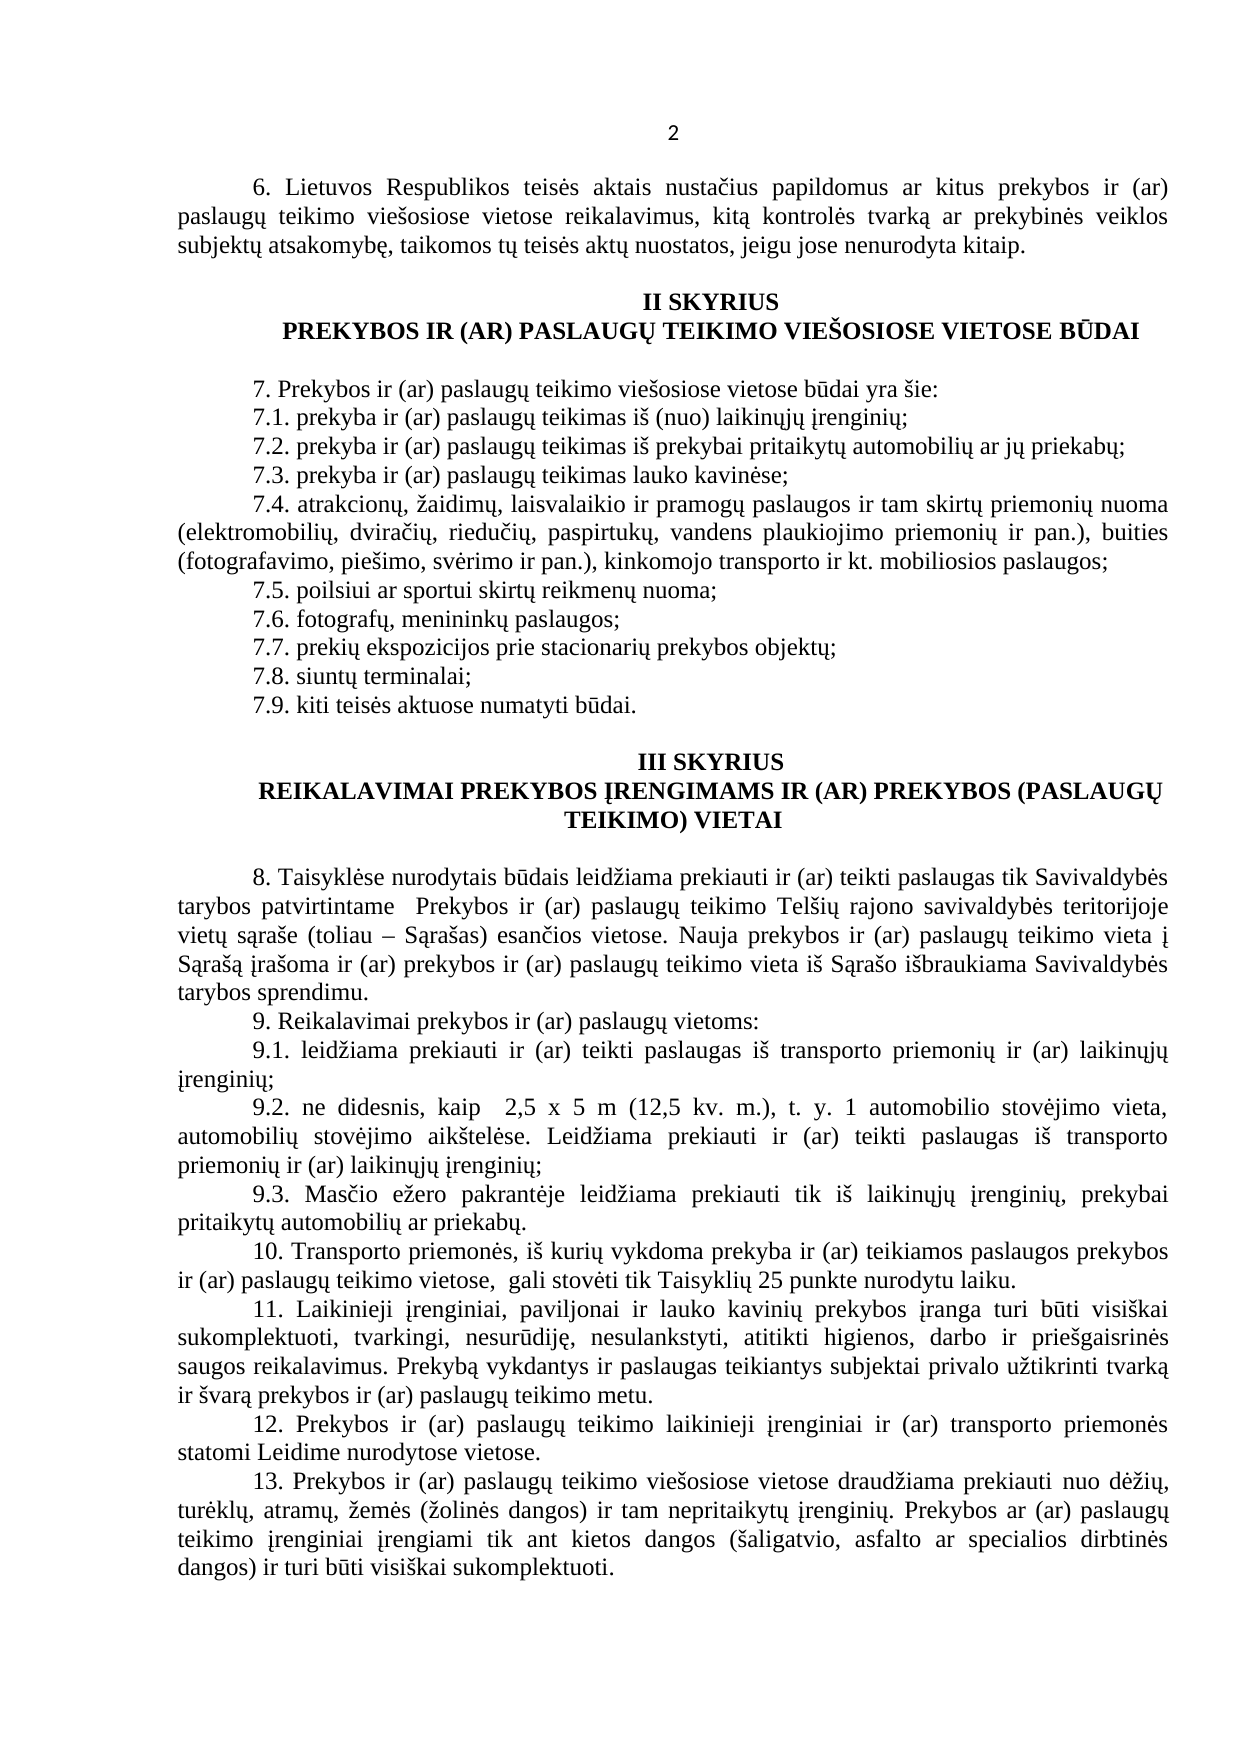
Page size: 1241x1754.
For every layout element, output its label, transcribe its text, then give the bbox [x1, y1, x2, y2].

text 9.3. Masčio ežero pakrantėje leidžiama prekiauti tik iš laikinųjų įrenginių, prekybai pritaikytų automobilių ar priekabų. [177, 1179, 1169, 1236]
text 11. Laikinieji įrenginiai, paviljonai ir lauko kavinių prekybos įranga turi būti visiškai sukomplektuoti, tvarkingi, nesurūdiję, nesulankstyti, atitikti higienos, darbo ir priešgaisrinės saugos reikalavimus. Prekybą vykdantys ir paslaugas teikiantys subjektai privalo užtikrinti tvarką ir švarą prekybos ir (ar) paslaugų teikimo metu. [177, 1294, 1169, 1409]
text 9.1. leidžiama prekiauti ir (ar) teikti paslaugas iš transporto priemonių ir (ar) laikinųjų įrenginių; [177, 1035, 1169, 1092]
text 7.4. atrakcionų, žaidimų, laisvalaikio ir pramogų paslaugos ir tam skirtų priemonių nuoma (elektromobilių, dviračių, riedučių, paspirtukų, vandens plaukiojimo priemonių ir pan.), buities (fotografavimo, piešimo, svėrimo ir pan.), kinkomojo transporto ir kt. mobiliosios paslaugos; [177, 489, 1169, 575]
text 7.5. poilsiui ar sportui skirtų reikmenų nuoma; [177, 575, 1169, 604]
text 7.1. prekyba ir (ar) paslaugų teikimas iš (nuo) laikinųjų įrenginių; [177, 402, 1169, 431]
text 7.9. kiti teisės aktuose numatyti būdai. [177, 690, 1169, 719]
text 7. Prekybos ir (ar) paslaugų teikimo viešosiose vietose būdai yra šie: [177, 374, 1169, 402]
text 12. Prekybos ir (ar) paslaugų teikimo laikinieji įrenginiai ir (ar) transporto priemonės statomi Leidime nurodytose vietose. [177, 1409, 1169, 1466]
text REIKALAVIMAI PREKYBOS ĮRENGIMAMS IR (AR) PREKYBOS (PASLAUGŲ TEIKIMO) VIETAI [177, 776, 1169, 834]
text 7.6. fotografų, menininkų paslaugos; [177, 604, 1169, 632]
text 6. Lietuvos Respublikos teisės aktais nustačius papildomus ar kitus prekybos ir (ar) paslaugų teikimo viešosiose vietose reikalavimus, kitą kontrolės tvarką ar prekybinės veiklos subjektų atsakomybę, taikomos tų teisės aktų nuostatos, jeigu jose nenurodyta kitaip. [177, 172, 1169, 259]
text 9.2. ne didesnis, kaip 2,5 x 5 m (12,5 kv. m.), t. y. 1 automobilio stovėjimo vieta, automobilių stovėjimo aikštelėse. Leidžiama prekiauti ir (ar) teikti paslaugas iš transporto priemonių ir (ar) laikinųjų įrenginių; [177, 1092, 1169, 1179]
text 10. Transporto priemonės, iš kurių vykdoma prekyba ir (ar) teikiamos paslaugos prekybos ir (ar) paslaugų teikimo vietose, gali stovėti tik Taisyklių 25 punkte nurodytu laiku. [177, 1236, 1169, 1294]
text 13. Prekybos ir (ar) paslaugų teikimo viešosiose vietose draudžiama prekiauti nuo dėžių, turėklų, atramų, žemės (žolinės dangos) ir tam nepritaikytų įrenginių. Prekybos ar (ar) paslaugų teikimo įrenginiai įrengiami tik ant kietos dangos (šaligatvio, asfalto ar specialios dirbtinės dangos) ir turi būti visiškai sukomplektuoti. [177, 1466, 1169, 1581]
text PREKYBOS IR (AR) PASLAUGŲ TEIKIMO VIEŠOSIOSE VIETOSE BūDAI [177, 316, 1169, 345]
text 9. Reikalavimai prekybos ir (ar) paslaugų vietoms: [177, 1006, 1169, 1035]
text 7.7. prekių ekspozicijos prie stacionarių prekybos objektų; [177, 632, 1169, 661]
text 7.2. prekyba ir (ar) paslaugų teikimas iš prekybai pritaikytų automobilių ar jų priekabų; [177, 431, 1169, 460]
text II SKYRIUS [177, 287, 1169, 316]
text 8. Taisyklėse nurodytais būdais leidžiama prekiauti ir (ar) teikti paslaugas tik Savivaldybės tarybos patvirtintame Prekybos ir (ar) paslaugų teikimo Telšių rajono savivaldybės teritorijoje vietų sąraše (toliau – Sąrašas) esančios vietose. Nauja prekybos ir (ar) paslaugų teikimo vieta į Sąrašą įrašoma ir (ar) prekybos ir (ar) paslaugų teikimo vieta iš Sąrašo išbraukiama Savivaldybės tarybos sprendimu. [177, 862, 1169, 1006]
text 7.3. prekyba ir (ar) paslaugų teikimas lauko kavinėse; [177, 460, 1169, 489]
text 7.8. siuntų terminalai; [177, 661, 1169, 690]
text III SKYRIUS [177, 747, 1169, 776]
